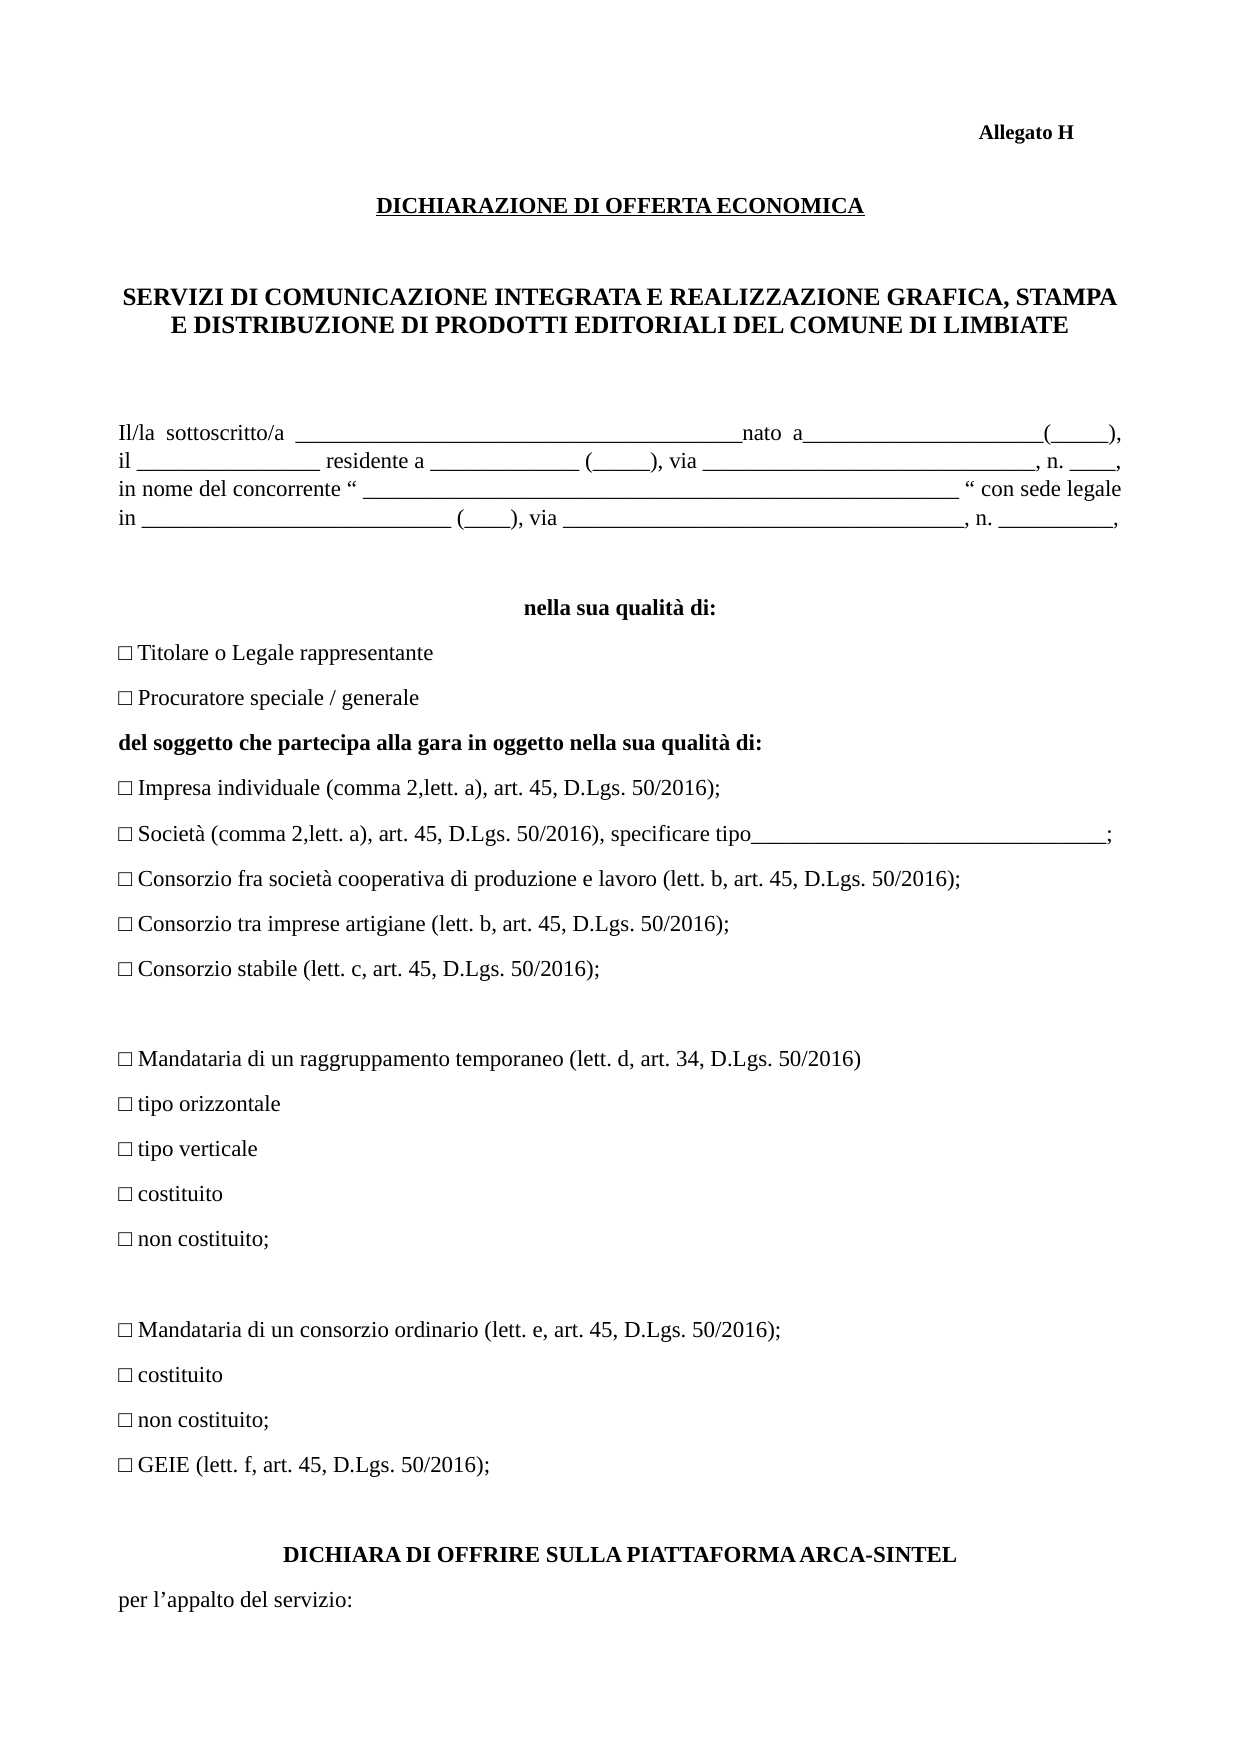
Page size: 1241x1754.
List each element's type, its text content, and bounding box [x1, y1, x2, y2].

text □ costituito [118, 1361, 1122, 1387]
text □ costituito [118, 1180, 1122, 1207]
text □ Consorzio tra imprese artigiane (lett. b, art. 45, D.Lgs. 50/2016); [118, 910, 1122, 936]
text SERVIZI DI COMUNICAZIONE INTEGRATA E REALIZZAZIONE GRAFICA, STAMPA E DISTRIBUZIONE DI PRODOTTI EDITORIALI DEL COMUNE DI LIMBIATE [118, 282, 1122, 339]
text □ non costituito; [118, 1406, 1122, 1432]
text □ Mandataria di un consorzio ordinario (lett. e, art. 45, D.Lgs. 50/2016); [118, 1316, 1122, 1342]
text □ Consorzio stabile (lett. c, art. 45, D.Lgs. 50/2016); [118, 955, 1122, 981]
text del soggetto che partecipa alla gara in oggetto nella sua qualità di: [118, 729, 1122, 756]
text □ Società (comma 2,lett. a), art. 45, D.Lgs. 50/2016), specificare tipo_______________________________; [118, 819, 1122, 846]
text DICHIARA DI OFFRIRE SULLA PIATTAFORMA ARCA-SINTEL [118, 1541, 1122, 1568]
text □ tipo orizzontale [118, 1090, 1122, 1117]
text □ Consorzio fra società cooperativa di produzione e lavoro (lett. b, art. 45, D.Lgs. 50/2016); [118, 865, 1122, 891]
text per l’appalto del servizio: [118, 1586, 1122, 1613]
text Il/la sottoscritto/a _______________________________________nato a_____________________(_____), il ________________ residente a _____________ (_____), via _____________________________, n. ____, in nome del concorrente “ ____________________________________________________ “ con sede legale in ___________________________ (____), via ___________________________________, n. __________, [118, 418, 1122, 530]
text □ non costituito; [118, 1226, 1122, 1252]
text □ Procuratore speciale / generale [118, 684, 1122, 711]
text □ Titolare o Legale rappresentante [118, 639, 1122, 666]
text □ Impresa individuale (comma 2,lett. a), art. 45, D.Lgs. 50/2016); [118, 774, 1122, 801]
text □ GEIE (lett. f, art. 45, D.Lgs. 50/2016); [118, 1451, 1122, 1477]
text DICHIARAZIONE DI OFFERTA ECONOMICA [118, 192, 1122, 218]
text nella sua qualità di: [118, 594, 1122, 620]
text □ Mandataria di un raggruppamento temporaneo (lett. d, art. 34, D.Lgs. 50/2016) [118, 1045, 1122, 1071]
text □ tipo verticale [118, 1135, 1122, 1162]
text Allegato H [118, 118, 1122, 173]
